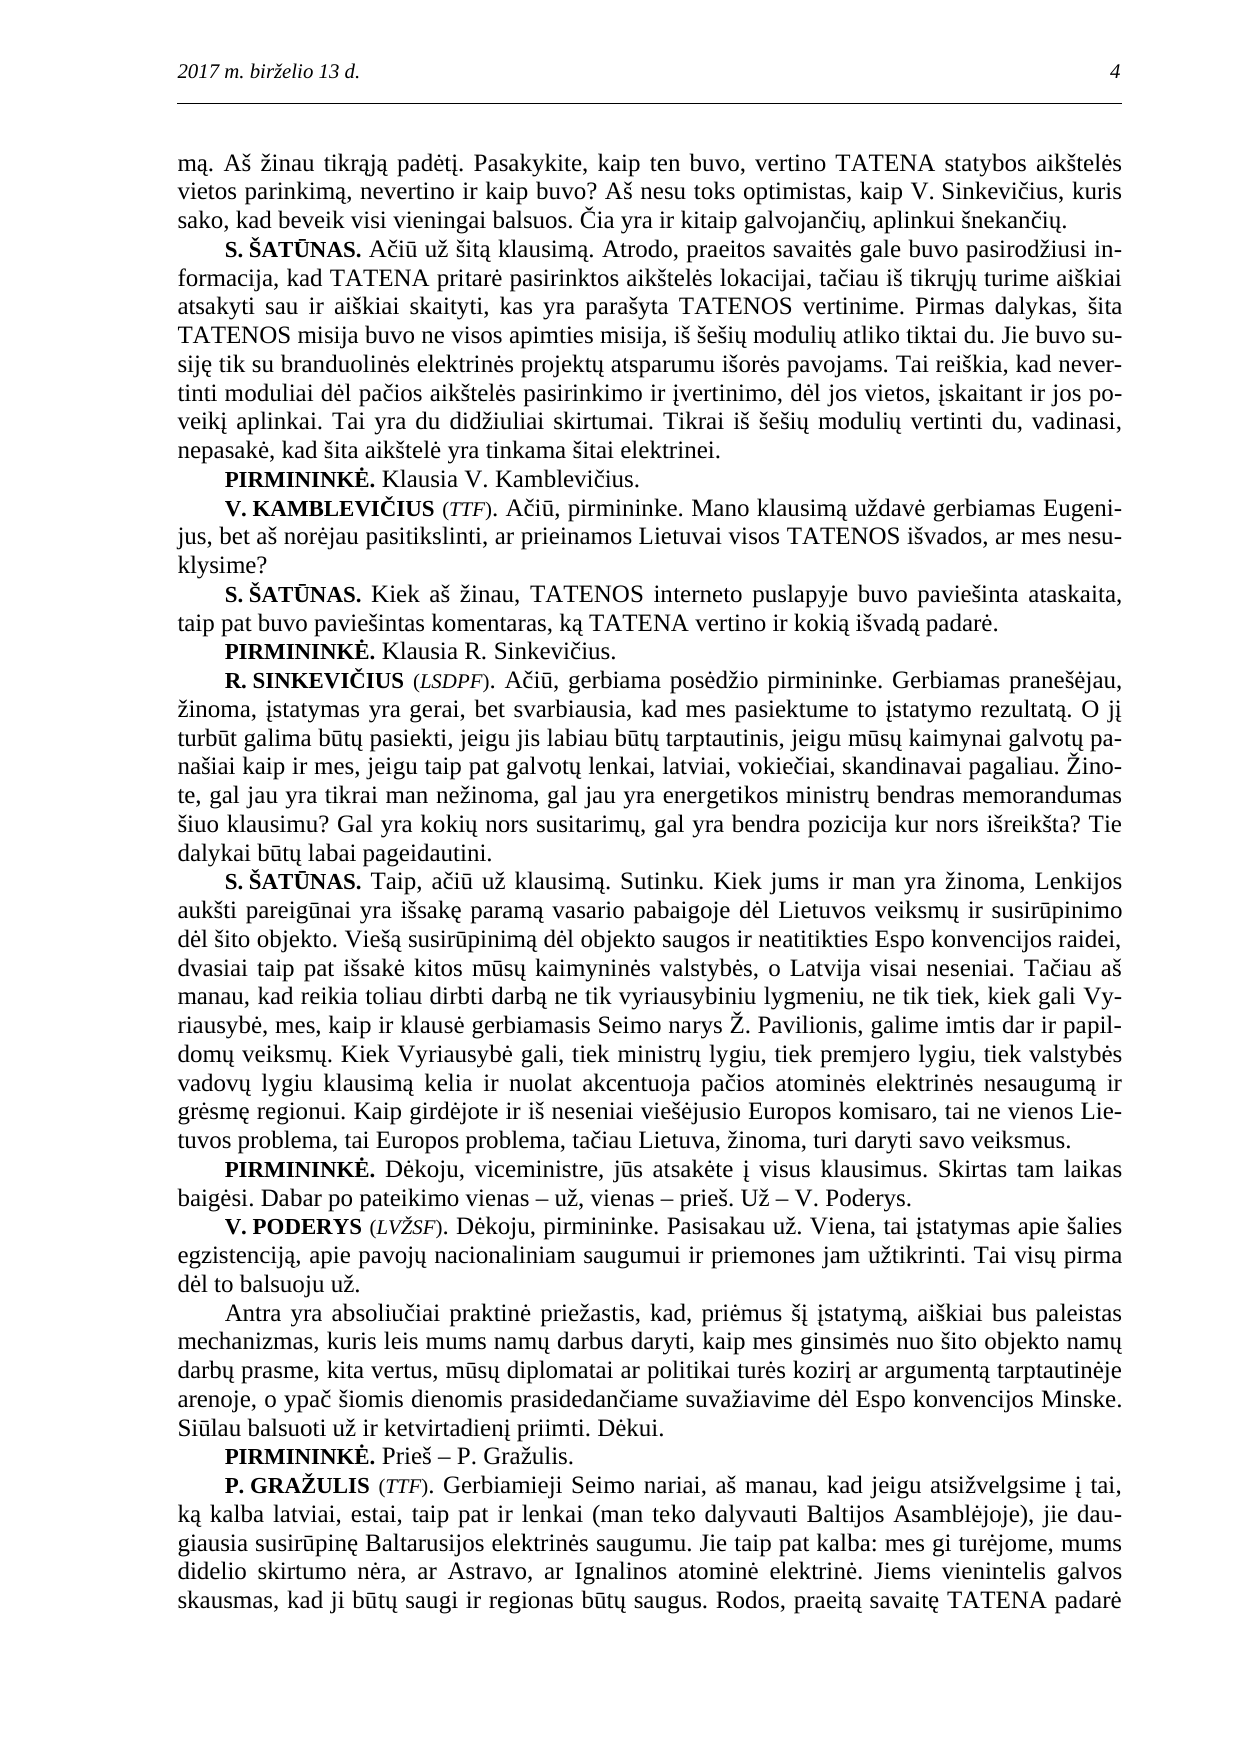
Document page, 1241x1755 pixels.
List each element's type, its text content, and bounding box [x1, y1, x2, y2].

text V. KAMBLEVIČIUS (TTF). Ačiū, pir­mi­nin­ke. Ma­no klau­si­mą už­da­vė ger­bia­mas Eu­ge­ni­jus, bet aš no­rė­jau pa­si­tiks­lin­ti, ar pri­ei­na­mos Lie­tu­vai vi­sos TATENOS iš­va­dos, ar mes ne­su­kly­si­me? [177, 493, 1122, 579]
text PIRMININKĖ. Dė­ko­ju, vi­ce­mi­nist­re, jūs at­sa­kė­te į vi­sus klau­si­mus. Skir­tas tam lai­kas bai­gė­si. Da­bar po pa­tei­ki­mo vie­nas – už, vie­nas – prieš. Už – V. Po­de­rys. [177, 1154, 1122, 1211]
text PIRMININKĖ. Prieš – P. Gra­žu­lis. [177, 1441, 1122, 1470]
text PIRMININKĖ. Klau­sia R. Sin­ke­vi­čius. [177, 636, 1122, 665]
text PIRMININKĖ. Klau­sia V. Kam­ble­vi­čius. [177, 464, 1122, 493]
text R. SINKEVIČIUS (LSDPF). Ačiū, ger­bia­ma po­sė­džio pir­mi­nin­ke. Ger­bia­mas pra­ne­šė­jau, ži­no­ma, įsta­ty­mas yra ge­rai, bet svar­biau­sia, kad mes pa­siek­tu­me to įsta­ty­mo re­zul­ta­tą. O jį tur­būt ga­li­ma bū­tų pa­siek­ti, jei­gu jis la­biau bū­tų tarp­tau­ti­nis, jei­gu mū­sų kai­my­nai gal­vo­tų pa­na­šiai kaip ir mes, jei­gu taip pat gal­vo­tų len­kai, lat­viai, vo­kie­čiai, skan­di­na­vai pa­ga­liau. Ži­no­te, gal jau yra tik­rai man ne­ži­no­ma, gal jau yra ener­ge­ti­kos mi­nist­rų ben­dras me­mo­ran­du­mas šiuo klau­si­mu? Gal yra ko­kių nors su­si­ta­ri­mų, gal yra ben­dra po­zi­ci­ja kur nors iš­reik­šta? Tie da­ly­kai bū­tų la­bai pa­gei­dau­ti­ni. [177, 665, 1122, 866]
text An­tra yra ab­so­liu­čiai prak­ti­nė prie­žas­tis, kad, pri­ėmus šį įsta­ty­mą, aiš­kiai bus pa­leis­tas me­cha­niz­mas, ku­ris leis mums na­mų dar­bus da­ry­ti, kaip mes gin­si­mės nuo ši­to ob­jek­to na­mų dar­bų pras­me, ki­ta ver­tus, mū­sų di­plo­ma­tai ar po­li­ti­kai tu­rės ko­zi­rį ar ar­gu­men­tą tarp­tau­ti­nė­je are­no­je, o ypač šio­mis die­no­mis pra­si­de­dan­čia­me su­va­žia­vi­me dėl Es­po kon­ven­ci­jos Mins­ke. Siū­lau bal­suo­ti už ir ket­vir­ta­die­nį pri­im­ti. Dė­kui. [177, 1298, 1122, 1441]
text S. ŠATŪNAS. Kiek aš ži­nau, TATENOS in­ter­ne­to pus­la­py­je bu­vo pa­vie­šin­ta ata­skai­ta, taip pat bu­vo pa­vie­šin­tas ko­men­ta­ras, ką TATENA ver­ti­no ir ko­kią iš­va­dą pa­da­rė. [177, 579, 1122, 636]
text S. ŠATŪNAS. Ačiū už ši­tą klau­si­mą. At­ro­do, pra­ei­tos sa­vai­tės ga­le bu­vo pa­si­ro­džiu­si in­for­ma­ci­ja, kad TATENA pri­ta­rė pa­si­rink­tos aikš­te­lės lo­ka­ci­jai, ta­čiau iš tik­rų­jų tu­ri­me aiš­kiai at­sa­ky­ti sau ir aiš­kiai skai­ty­ti, kas yra pa­ra­šy­ta TATENOS ver­ti­ni­me. Pir­mas da­ly­kas, ši­ta TATENOS mi­si­ja bu­vo ne vi­sos ap­im­ties mi­si­ja, iš še­šių mo­du­lių at­li­ko tik­tai du. Jie bu­vo su­si­ję tik su bran­duo­li­nės elek­tri­nės pro­jek­tų at­spa­ru­mu iš­orės pa­vo­jams. Tai reiš­kia, kad ne­ver­tin­ti mo­du­liai dėl pa­čios aikš­te­lės pa­si­rin­ki­mo ir įver­ti­ni­mo, dėl jos vie­tos, įskai­tant ir jos po­vei­kį ap­lin­kai. Tai yra du di­džiu­liai skir­tu­mai. Tik­rai iš še­šių mo­du­lių ver­tin­ti du, va­di­na­si, ne­pa­sa­kė, kad ši­ta aikš­te­lė yra tin­ka­ma ši­tai elek­tri­nei. [177, 234, 1122, 464]
text mą. Aš ži­nau tik­rą­ją pa­dė­tį. Pa­sa­ky­ki­te, kaip ten bu­vo, ver­ti­no TATENA sta­ty­bos aikš­te­lės vie­tos pa­rin­ki­mą, ne­ver­ti­no ir kaip bu­vo? Aš ne­su toks op­ti­mis­tas, kaip V. Sin­ke­vi­čius, ku­ris sa­ko, kad be­veik vi­si vie­nin­gai bal­suos. Čia yra ir ki­taip gal­vo­jan­čių, ap­lin­kui šne­kan­čių. [177, 148, 1122, 234]
text S. ŠATŪNAS. Taip, ačiū už klau­si­mą. Su­tin­ku. Kiek jums ir man yra ži­no­ma, Len­ki­jos aukš­ti pa­rei­gū­nai yra iš­sa­kę pa­ra­mą va­sa­rio pa­bai­go­je dėl Lie­tu­vos veiks­mų ir su­si­rū­pi­ni­mo dėl ši­to ob­jek­to. Vie­šą su­si­rū­pi­ni­mą dėl ob­jek­to sau­gos ir ne­ati­ti­kties Es­po kon­ven­ci­jos rai­dei, dva­siai taip pat iš­sa­kė ki­tos mū­sų kai­my­ni­nės vals­ty­bės, o Lat­vi­ja vi­sai ne­se­niai. Ta­čiau aš ma­nau, kad rei­kia to­liau dirb­ti dar­bą ne tik vy­riau­sy­bi­niu lyg­me­niu, ne tik tiek, kiek ga­li Vy­riau­sy­bė, mes, kaip ir klau­sė ger­bia­ma­sis Sei­mo na­rys Ž. Pa­vi­lio­nis, ga­li­me im­tis dar ir pa­pil­do­mų veiks­mų. Kiek Vy­riau­sy­bė ga­li, tiek mi­nist­rų ly­giu, tiek prem­je­ro ly­giu, tiek vals­ty­bės va­do­vų ly­giu klau­si­mą ke­lia ir nuo­lat ak­cen­tuo­ja pa­čios ato­mi­nės elek­tri­nės ne­sau­gu­mą ir grės­mę re­gio­nui. Kaip gir­dė­jo­te ir iš ne­se­niai vie­šė­ju­sio Eu­ro­pos ko­mi­sa­ro, tai ne vie­nos Lie­tu­vos pro­ble­ma, tai Eu­ro­pos pro­ble­ma, ta­čiau Lie­tu­va, ži­no­ma, tu­ri da­ry­ti sa­vo veiks­mus. [177, 866, 1122, 1154]
text V. PODERYS (LVŽSF). Dė­ko­ju, pir­mi­nin­ke. Pa­si­sa­kau už. Vie­na, tai įsta­ty­mas apie ša­lies eg­zis­ten­ci­ją, apie pa­vo­jų na­cio­na­li­niam sau­gu­mui ir prie­mo­nes jam už­tik­rin­ti. Tai vi­sų pir­ma dėl to bal­suo­ju už. [177, 1211, 1122, 1298]
text P. GRAŽULIS (TTF). Ger­bia­mie­ji Sei­mo na­riai, aš ma­nau, kad jei­gu at­si­žvelg­si­me į tai, ką kal­ba lat­viai, es­tai, taip pat ir len­kai (man te­ko da­ly­vau­ti Bal­ti­jos Asam­blė­jo­je), jie dau­giau­sia su­si­rū­pi­nę Bal­ta­ru­si­jos elek­tri­nės sau­gu­mu. Jie taip pat kal­ba: mes gi tu­rė­jo­me, mums di­de­lio skir­tu­mo nė­ra, ar Ast­ra­vo, ar Ig­na­li­nos ato­mi­nė elek­tri­nė. Jiems vie­nin­te­lis gal­vos skau­s­mas, kad ji bū­tų sau­gi ir re­gio­nas bū­tų sau­gus. Ro­dos, pra­ei­tą sa­vai­tę TATENA pa­da­rė [177, 1470, 1122, 1614]
